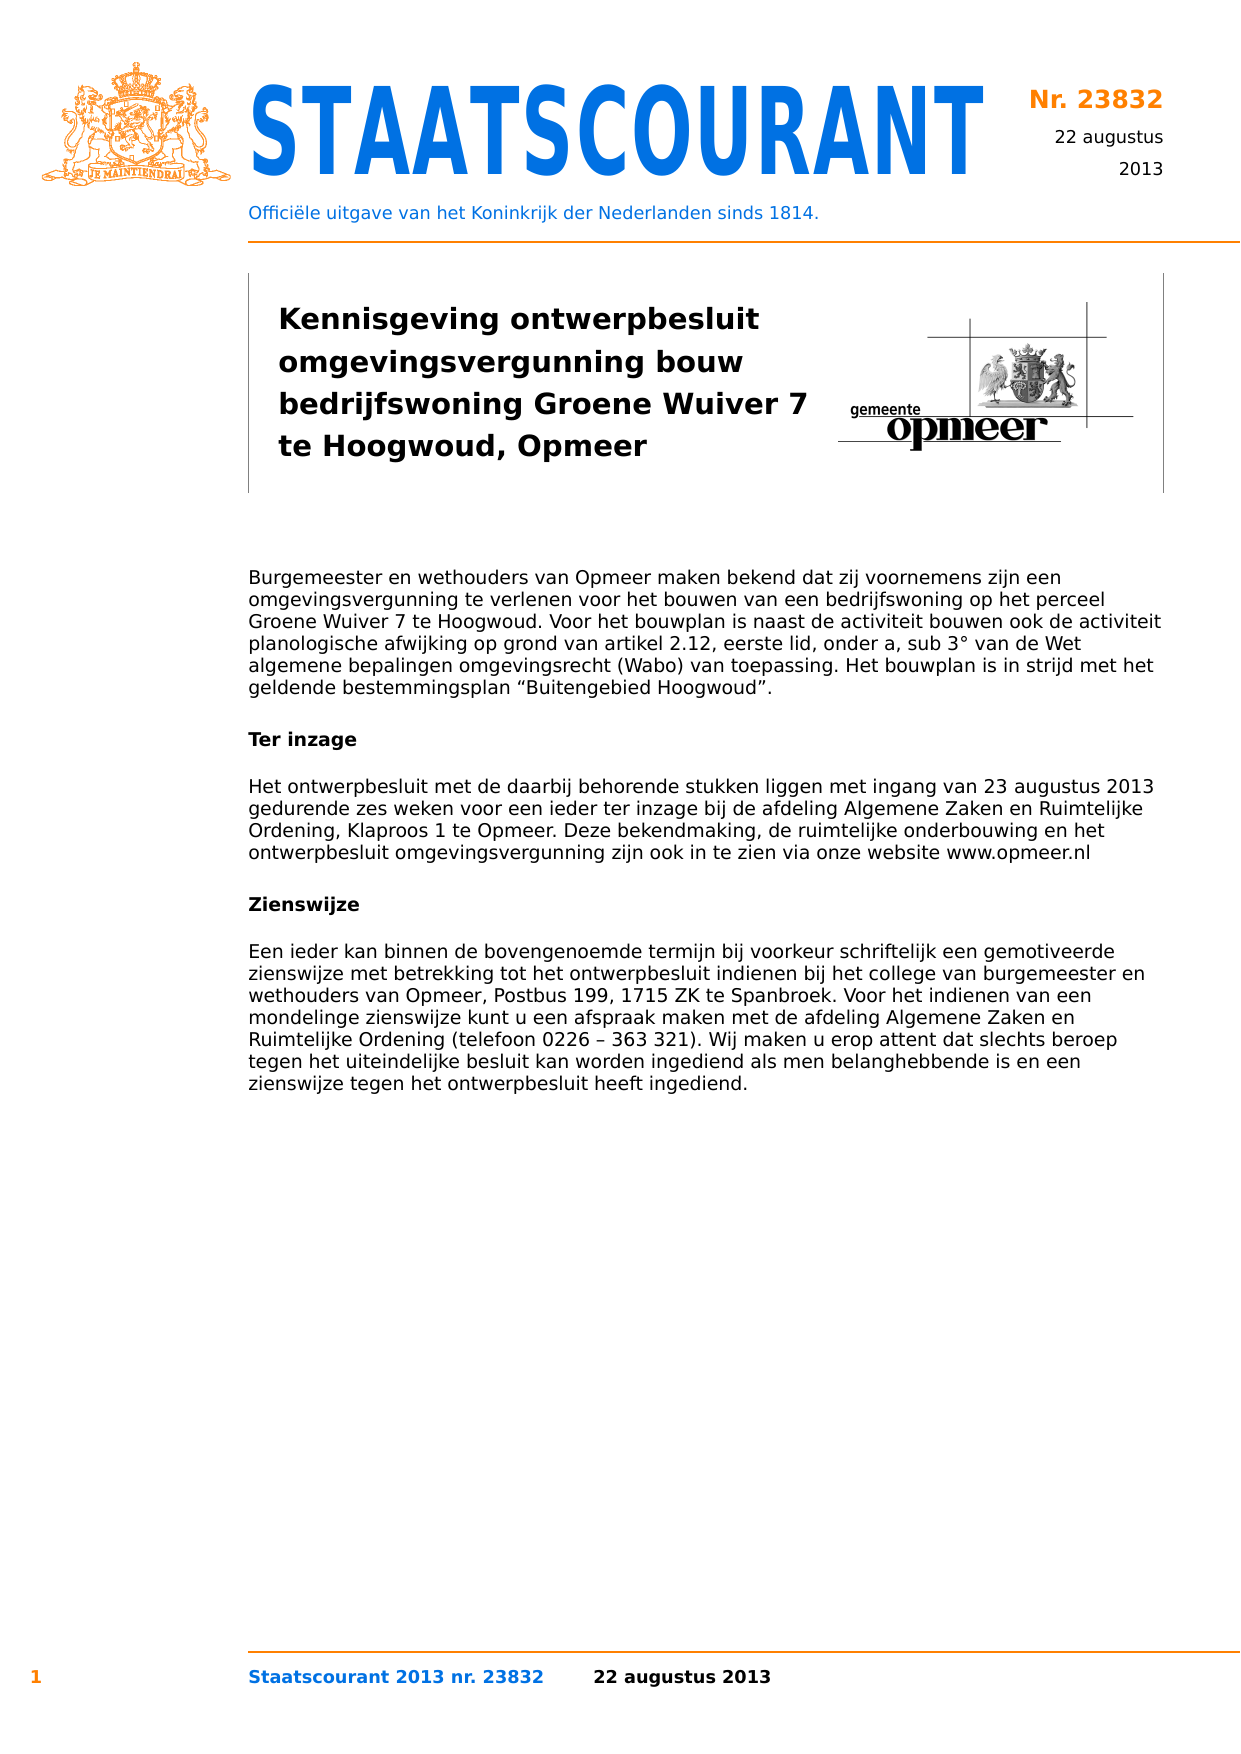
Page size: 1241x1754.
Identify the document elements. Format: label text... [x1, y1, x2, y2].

subtitle Kennisgeving ontwerpbesluit omgevingsvergunning bouw bedrijfswoning Groene Wuiver 7 te Hoogwoud, Opmeer [249, 273, 1163, 493]
table_cell 22 augustus [998, 121, 1240, 153]
table_cell 2013 [998, 153, 1240, 203]
picture [838, 302, 1134, 451]
table_header [25, 62, 248, 241]
text Het ontwerpbesluit met de daarbij behorende stukken liggen met ingang van 23 augustus 2013 gedurende zes weken voor een ieder ter inzage bij de afdeling Algemene Zaken en Ruimtelijke Ordening, Klaproos 1 te Opmeer. Deze bekendmaking, de ruimtelijke onderbouwing en het ontwerpbesluit omgevingsvergunning zijn ook in te zien via onze website www.opmeer.nl [248, 776, 1163, 864]
subtitle Zienswijze [248, 894, 1163, 916]
table_cell Officiële uitgave van het Koninkrijk der Nederlanden sinds 1814. [248, 203, 1240, 241]
table_header STAATSCOURANT [248, 62, 998, 203]
text Burgemeester en wethouders van Opmeer maken bekend dat zij voornemens zijn een omgevingsvergunning te verlenen voor het bouwen van een bedrijfswoning op het perceel Groene Wuiver 7 te Hoogwoud. Voor het bouwplan is naast de activiteit bouwen ook de activiteit planologische afwijking op grond van artikel 2.12, eerste lid, onder a, sub 3° van de Wet algemene bepalingen omgevingsrecht (Wabo) van toepassing. Het bouwplan is in strijd met het geldende bestemmingsplan “Buitengebied Hoogwoud”. [248, 567, 1163, 699]
table_header Nr. 23832 [998, 62, 1240, 121]
picture [41, 62, 231, 186]
subtitle Ter inzage [248, 729, 1163, 751]
text Een ieder kan binnen de bovengenoemde termijn bij voorkeur schriftelijk een gemotiveerde zienswijze met betrekking tot het ontwerpbesluit indienen bij het college van burgemeester en wethouders van Opmeer, Postbus 199, 1715 ZK te Spanbroek. Voor het indienen van een mondelinge zienswijze kunt u een afspraak maken met de afdeling Algemene Zaken en Ruimtelijke Ordening (telefoon 0226 – 363 321). Wij maken u erop attent dat slechts beroep tegen het uiteindelijke besluit kan worden ingediend als men belanghebbende is en een zienswijze tegen het ontwerpbesluit heeft ingediend. [248, 941, 1163, 1095]
